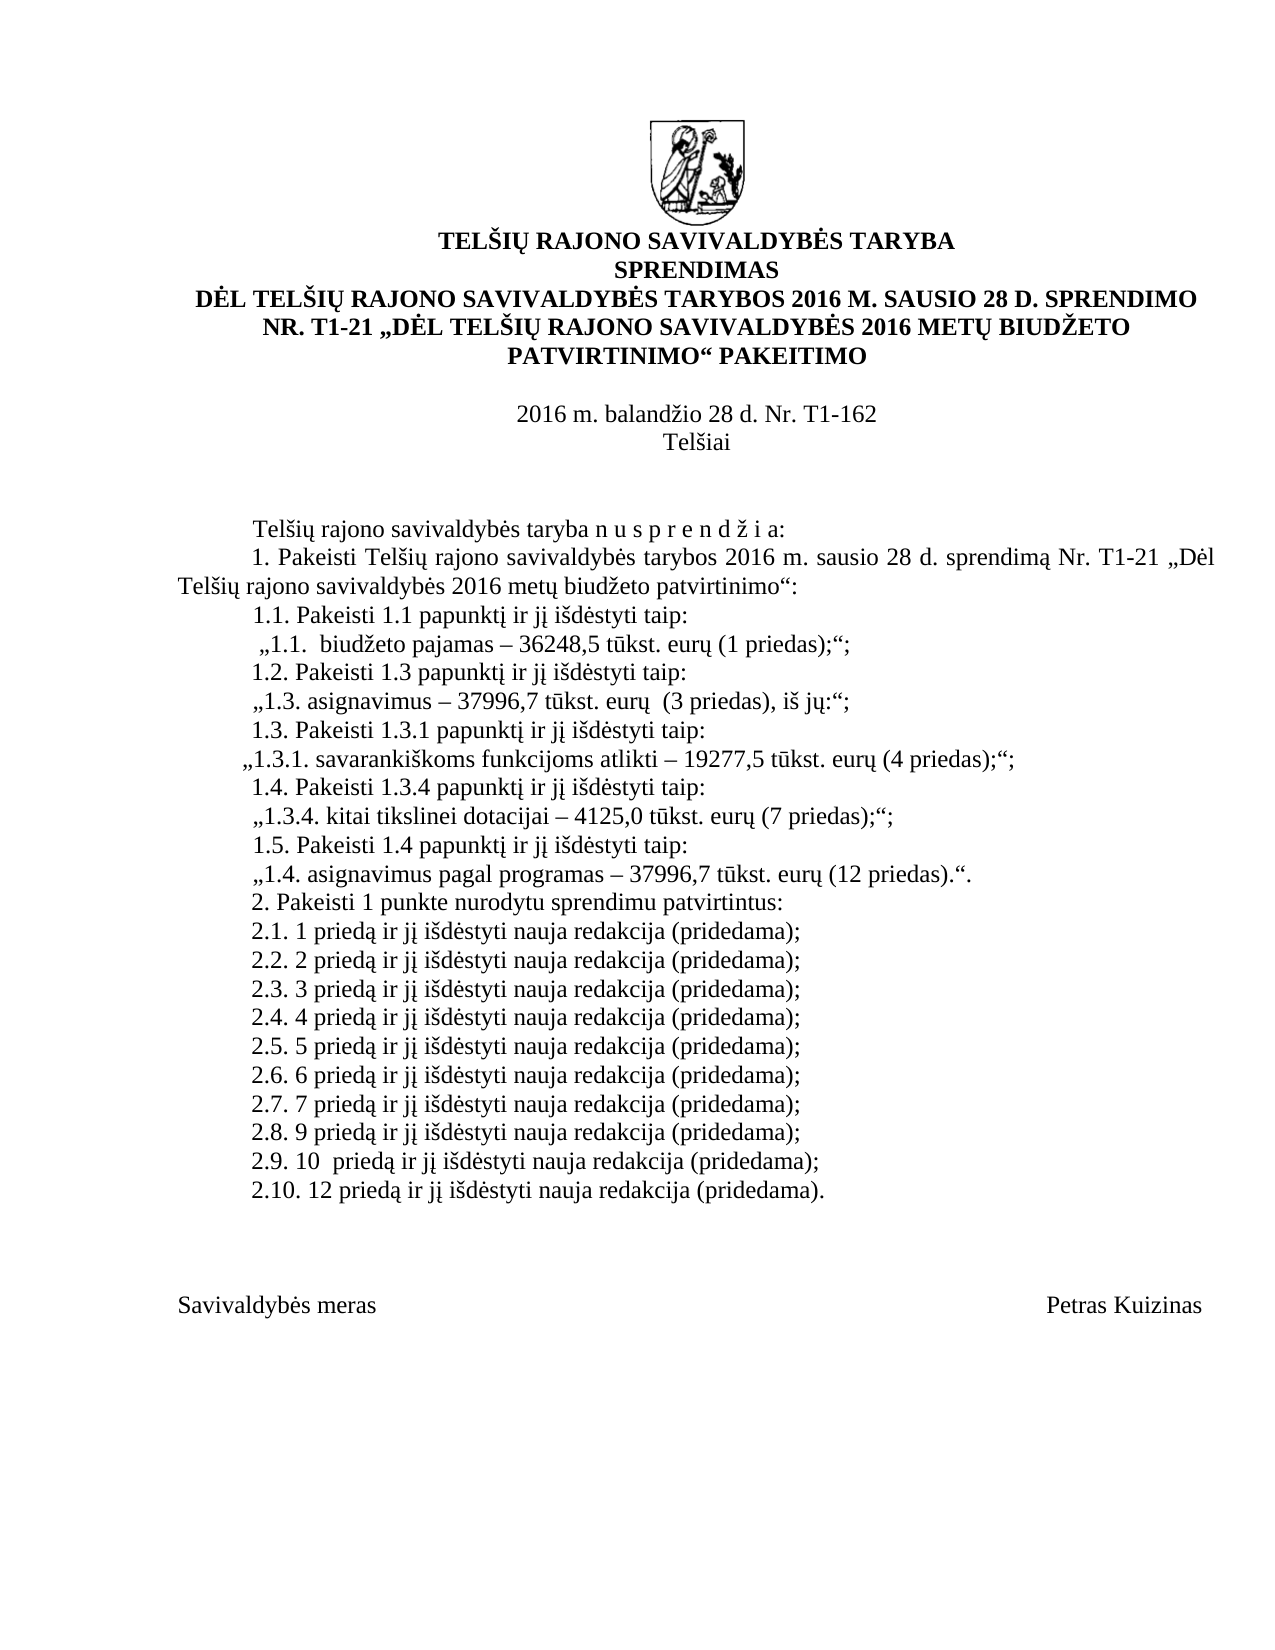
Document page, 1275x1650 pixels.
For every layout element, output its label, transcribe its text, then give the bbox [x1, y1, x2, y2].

text Telšių rajono savivaldybės taryba nusprendžia: [177, 514, 1216, 542]
text SPRENDIMAS [177, 255, 1216, 284]
text 2.3. 3 priedą ir jį išdėstyti nauja redakcija (pridedama); [177, 974, 1216, 1002]
text 2.8. 9 priedą ir jį išdėstyti nauja redakcija (pridedama); [177, 1117, 1216, 1146]
text 2.5. 5 priedą ir jį išdėstyti nauja redakcija (pridedama); [177, 1031, 1216, 1060]
text „1.1. biudžeto pajamas – 36248,5 tūkst. eurų (1 priedas);“; [177, 629, 1216, 657]
text „1.3.1. savarankiškoms funkcijoms atlikti – 19277,5 tūkst. eurų (4 priedas);“; [177, 744, 1216, 772]
text 2016 m. balandžio 28 d. Nr. T1-162 [177, 399, 1216, 427]
text „1.3. asignavimus – 37996,7 tūkst. eurų (3 priedas), iš jų:“; [177, 686, 1216, 715]
text 1. Pakeisti Telšių rajono savivaldybės tarybos 2016 m. sausio 28 d. sprendimą Nr. T1-21 „Dėl Telšių rajono savivaldybės 2016 metų biudžeto patvirtinimo“: [177, 542, 1216, 600]
text 1.4. Pakeisti 1.3.4 papunktį ir jį išdėstyti taip: [177, 772, 1216, 801]
text Telšiai [177, 427, 1216, 456]
text 1.2. Pakeisti 1.3 papunktį ir jį išdėstyti taip: [177, 657, 1216, 686]
text 2.4. 4 priedą ir jį išdėstyti nauja redakcija (pridedama); [177, 1002, 1216, 1031]
text „1.4. asignavimus pagal programas – 37996,7 tūkst. eurų (12 priedas).“. [177, 859, 1216, 887]
text 2.2. 2 priedą ir jį išdėstyti nauja redakcija (pridedama); [177, 945, 1216, 974]
text 1.1. Pakeisti 1.1 papunktį ir jį išdėstyti taip: [177, 600, 1216, 629]
text 2. Pakeisti 1 punkte nurodytu sprendimu patvirtintus: [177, 887, 1216, 916]
text 2.10. 12 priedą ir jį išdėstyti nauja redakcija (pridedama). [177, 1175, 1216, 1204]
text „1.3.4. kitai tikslinei dotacijai – 4125,0 tūkst. eurų (7 priedas);“; [177, 801, 1216, 830]
text DĖL TELŠIŲ RAJONO SAVIVALDYBĖS TARYBOS 2016 M. SAUSIO 28 D. SPRENDIMO NR. T1-21 „DĖL TELŠIŲ RAJONO SAVIVALDYBĖS 2016 METŲ BIUDŽETO PATVIRTINIMO“ PAKEITIMO [177, 284, 1216, 370]
text 2.7. 7 priedą ir jį išdėstyti nauja redakcija (pridedama); [177, 1089, 1216, 1117]
text 2.1. 1 priedą ir jį išdėstyti nauja redakcija (pridedama); [177, 916, 1216, 945]
text 1.5. Pakeisti 1.4 papunktį ir jį išdėstyti taip: [177, 830, 1216, 859]
text 1.3. Pakeisti 1.3.1 papunktį ir jį išdėstyti taip: [177, 715, 1216, 744]
text Savivaldybės meras Petras Kuizinas [177, 1290, 1216, 1319]
text 2.6. 6 priedą ir jį išdėstyti nauja redakcija (pridedama); [177, 1060, 1216, 1089]
text TELŠIŲ RAJONO SAVIVALDYBĖS TARYBA [177, 226, 1216, 255]
text 2.9. 10 priedą ir jį išdėstyti nauja redakcija (pridedama); [177, 1146, 1216, 1175]
